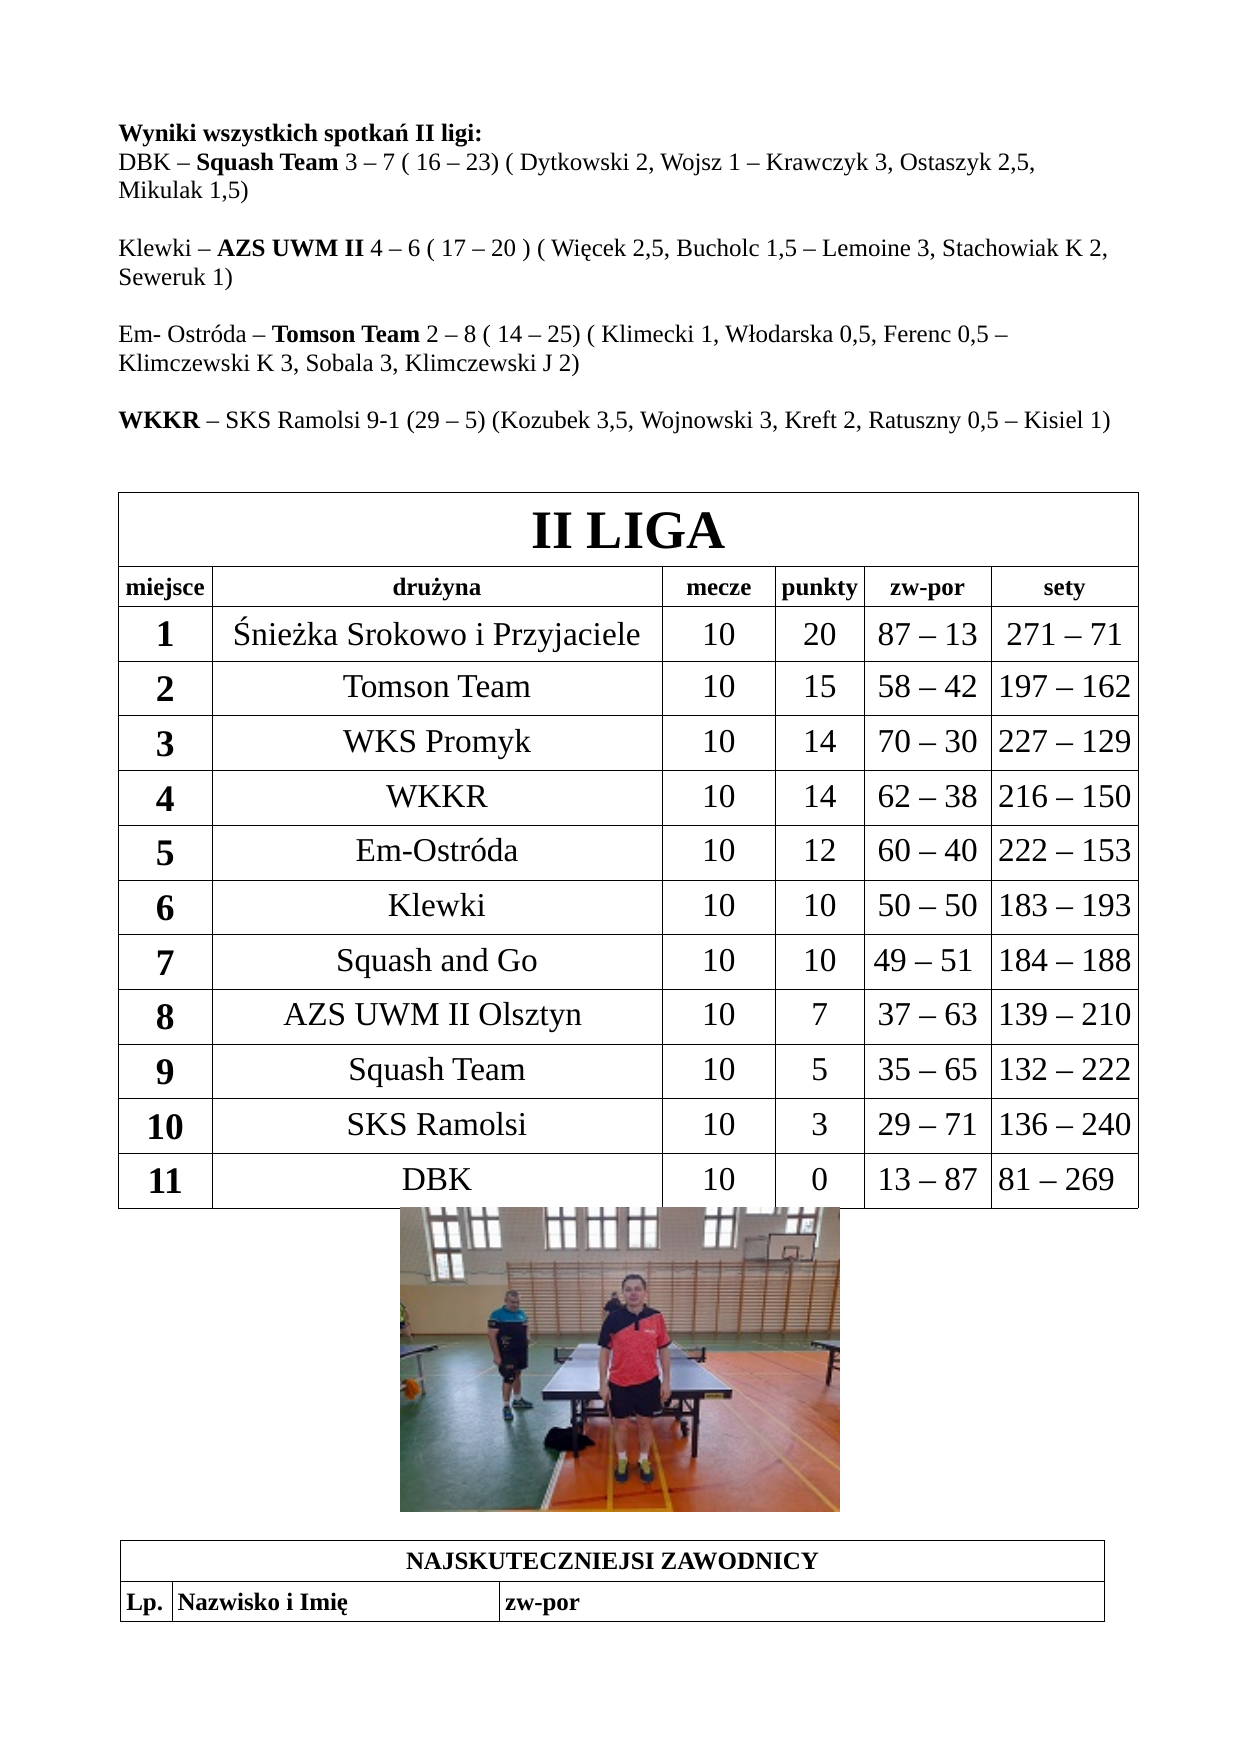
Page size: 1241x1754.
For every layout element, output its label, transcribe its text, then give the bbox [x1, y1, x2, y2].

table_cell sety [992, 567, 1138, 606]
table_cell 271 – 71 [992, 607, 1138, 661]
table_cell 14 [776, 716, 864, 770]
table_cell Tomson Team [213, 662, 662, 715]
text WKKR – SKS Ramolsi 9-1 (29 – 5) (Kozubek 3,5, Wojnowski 3, Kreft 2, Ratuszny 0,5 – Kisiel 1) [118, 406, 1122, 434]
table_cell 10 [663, 990, 775, 1043]
table_cell 10 [119, 1099, 212, 1153]
table_cell 10 [663, 1154, 775, 1207]
table_cell 60 – 40 [865, 826, 991, 879]
text Wyniki wszystkich spotkań II ligi: [118, 118, 1122, 147]
table_cell punkty [776, 567, 864, 606]
table_cell 6 [119, 881, 212, 934]
table_cell 10 [663, 607, 775, 661]
table_cell 9 [119, 1045, 212, 1098]
table_header NAJSKUTECZNIEJSI ZAWODNICY [121, 1541, 1104, 1581]
table_cell 87 – 13 [865, 607, 991, 661]
table_cell 222 – 153 [992, 826, 1138, 879]
table_cell 10 [663, 771, 775, 825]
table_cell Em-Ostróda [213, 826, 662, 879]
table_cell zw-por [500, 1582, 1104, 1621]
table_cell 70 – 30 [865, 716, 991, 770]
table_cell 5 [776, 1045, 864, 1098]
table_cell 10 [776, 935, 864, 989]
table_cell 10 [663, 881, 775, 934]
table_cell 14 [776, 771, 864, 825]
table_cell 139 – 210 [992, 990, 1138, 1043]
table_cell 3 [776, 1099, 864, 1153]
table_cell 0 [776, 1154, 864, 1208]
table_cell 10 [663, 662, 775, 715]
text Em- Ostróda – Tomson Team 2 – 8 ( 14 – 25) ( Klimecki 1, Włodarska 0,5, Ferenc 0,5 – Klimczewski K 3, Sobala 3, Klimczewski J 2) [118, 319, 1122, 377]
table_cell 4 [119, 771, 212, 825]
table_cell 1 [119, 607, 212, 661]
table_cell WKKR [213, 771, 662, 825]
table_cell 136 – 240 [992, 1099, 1138, 1153]
table_cell 8 [119, 990, 212, 1043]
table_cell 227 – 129 [992, 716, 1138, 770]
table_cell 10 [663, 1045, 775, 1098]
table_cell 20 [776, 607, 864, 661]
table_cell zw-por [865, 567, 991, 606]
table_cell drużyna [213, 567, 662, 606]
table_cell Śnieżka Srokowo i Przyjaciele [213, 607, 662, 661]
table_cell DBK [213, 1154, 662, 1208]
table_cell mecze [663, 567, 775, 606]
table_cell 10 [663, 826, 775, 879]
table_cell 197 – 162 [992, 662, 1138, 715]
table_cell 13 – 87 [865, 1154, 991, 1208]
table_cell Lp. [121, 1582, 172, 1621]
table_cell 35 – 65 [865, 1045, 991, 1098]
table_cell miejsce [119, 567, 212, 606]
table_cell 12 [776, 826, 864, 879]
table_cell 10 [663, 716, 775, 770]
table_cell 81 – 269 [992, 1154, 1138, 1208]
table_cell 10 [663, 1099, 775, 1153]
table_cell Squash Team [213, 1045, 662, 1098]
table_cell 183 – 193 [992, 881, 1138, 934]
table_cell Klewki [213, 881, 662, 934]
table_cell 3 [119, 716, 212, 770]
table_cell 62 – 38 [865, 771, 991, 825]
table_cell Nazwisko i Imię [173, 1582, 499, 1621]
text DBK – Squash Team 3 – 7 ( 16 – 23) ( Dytkowski 2, Wojsz 1 – Krawczyk 3, Ostaszyk 2,5, Mikulak 1,5) [118, 147, 1122, 204]
table_cell 7 [776, 990, 864, 1043]
table_cell 15 [776, 662, 864, 715]
table_cell 29 – 71 [865, 1099, 991, 1153]
table_cell 37 – 63 [865, 990, 991, 1043]
table_cell 7 [119, 935, 212, 989]
table_cell 49 – 51 [865, 935, 991, 989]
table_cell 58 – 42 [865, 662, 991, 715]
table_cell 216 – 150 [992, 771, 1138, 825]
table_cell 5 [119, 826, 212, 879]
table_cell WKS Promyk [213, 716, 662, 770]
table_cell 2 [119, 662, 212, 715]
table_cell 50 – 50 [865, 881, 991, 934]
picture [400, 1207, 840, 1512]
table_cell 10 [776, 881, 864, 934]
text Klewki – AZS UWM II 4 – 6 ( 17 – 20 ) ( Więcek 2,5, Bucholc 1,5 – Lemoine 3, Stachowiak K 2, Seweruk 1) [118, 233, 1122, 291]
table_cell Squash and Go [213, 935, 662, 989]
table_cell AZS UWM II Olsztyn [213, 990, 662, 1043]
table_cell 132 – 222 [992, 1045, 1138, 1098]
table_cell 184 – 188 [992, 935, 1138, 989]
table_cell 11 [119, 1154, 212, 1208]
table_header II LIGA [119, 493, 1138, 566]
table_cell 10 [663, 935, 775, 989]
table_cell SKS Ramolsi [213, 1099, 662, 1153]
